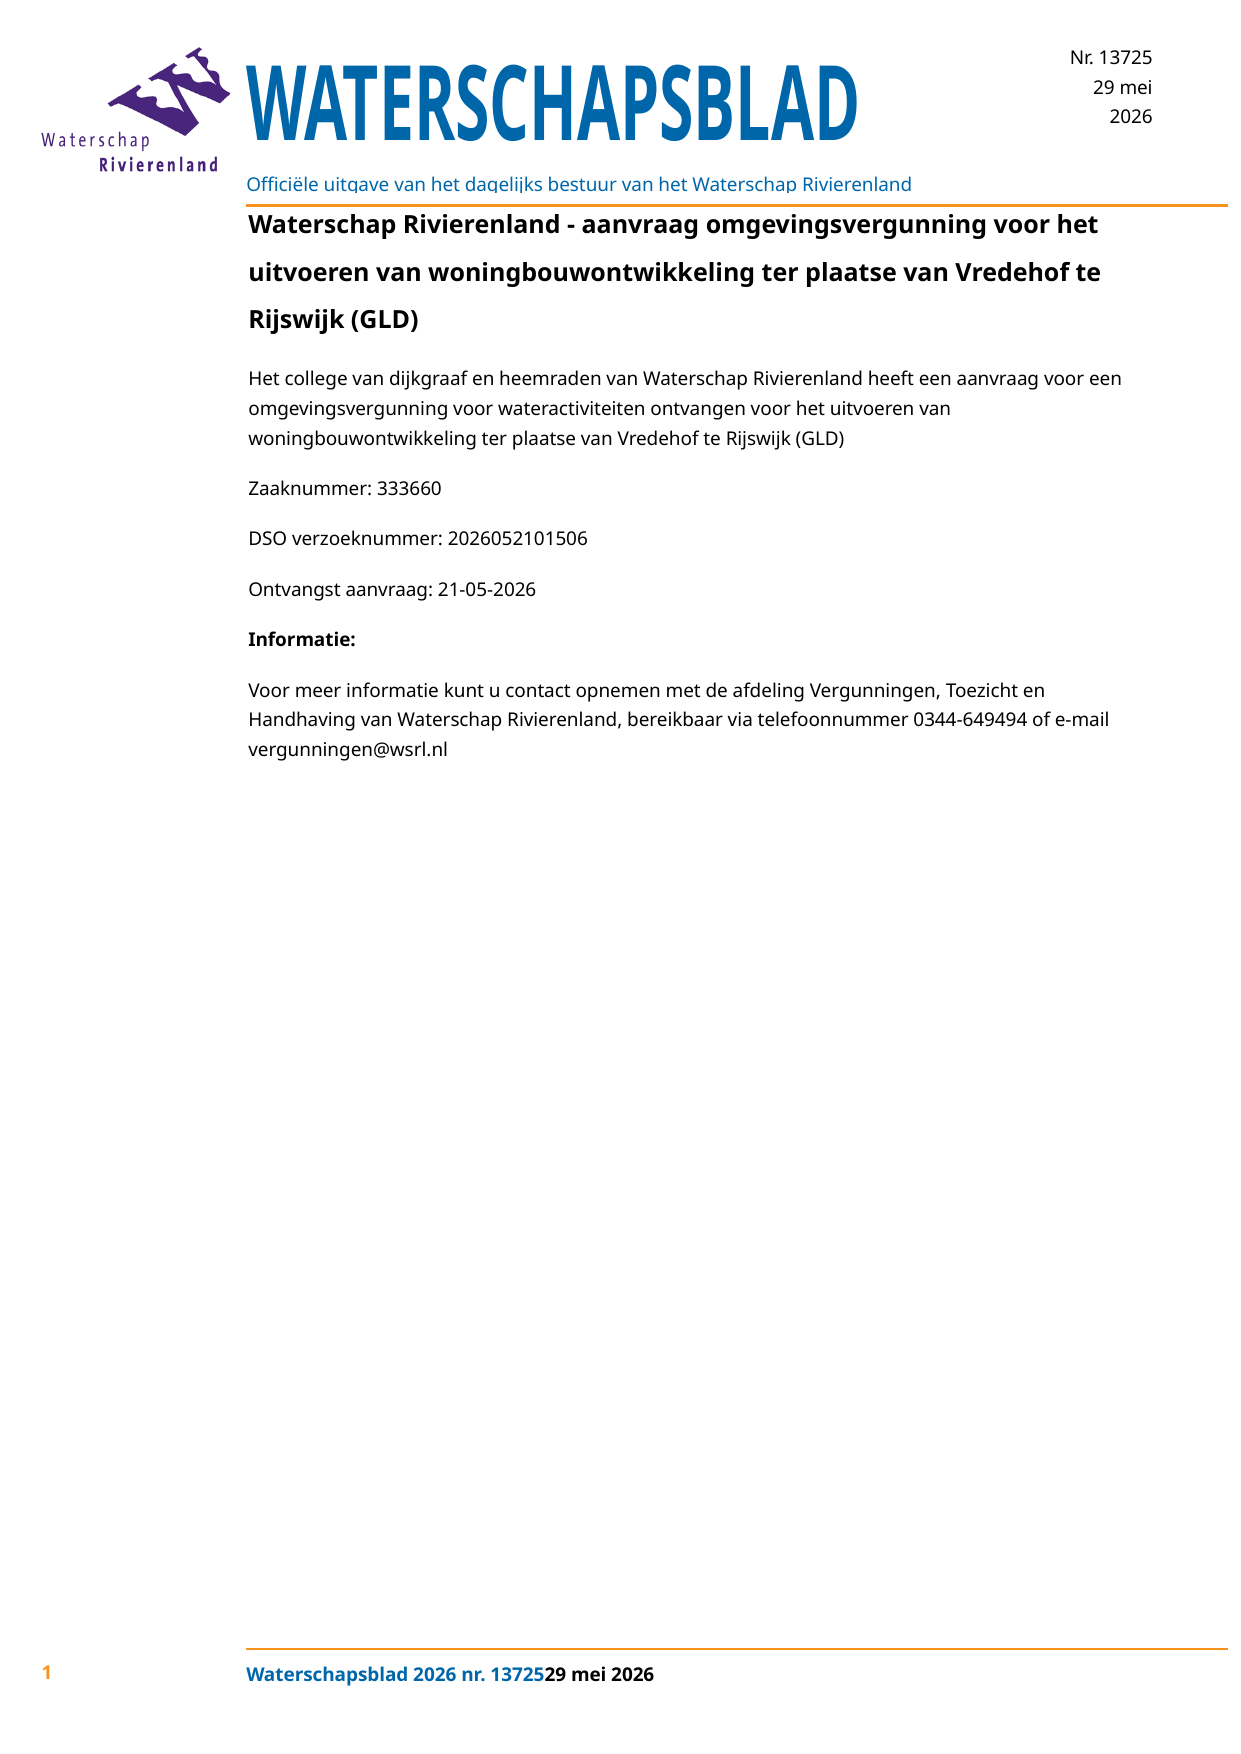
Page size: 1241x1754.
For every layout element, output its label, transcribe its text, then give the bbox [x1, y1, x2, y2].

text Voor meer informatie kunt u contact opnemen met de afdeling Vergunningen, Toezicht en Handhaving van Waterschap Rivierenland, bereikbaar via telefoonnummer 0344-649494 of e-mail vergunningen@wsrl.nl [248, 677, 1152, 762]
text Ontvangst aanvraag: 21-05-2026 [248, 576, 1152, 602]
text Zaaknummer: 333660 [248, 475, 1152, 501]
text Het college van dijkgraaf en heemraden van Waterschap Rivierenland heeft een aanvraag voor een omgevingsvergunning voor wateractiviteiten ontvangen voor het uitvoeren van woningbouwontwikkeling ter plaatse van Vredehof te Rijswijk (GLD) [248, 366, 1152, 450]
text Informatie: [248, 626, 1152, 652]
text DSO verzoeknummer: 2026052101506 [248, 526, 1152, 551]
picture [41, 47, 231, 172]
text Waterschap Rivierenland - aanvraag omgevingsvergunning voor het uitvoeren van woningbouwontwikkeling ter plaatse van Vredehof te Rijswijk (GLD) [248, 207, 1152, 336]
